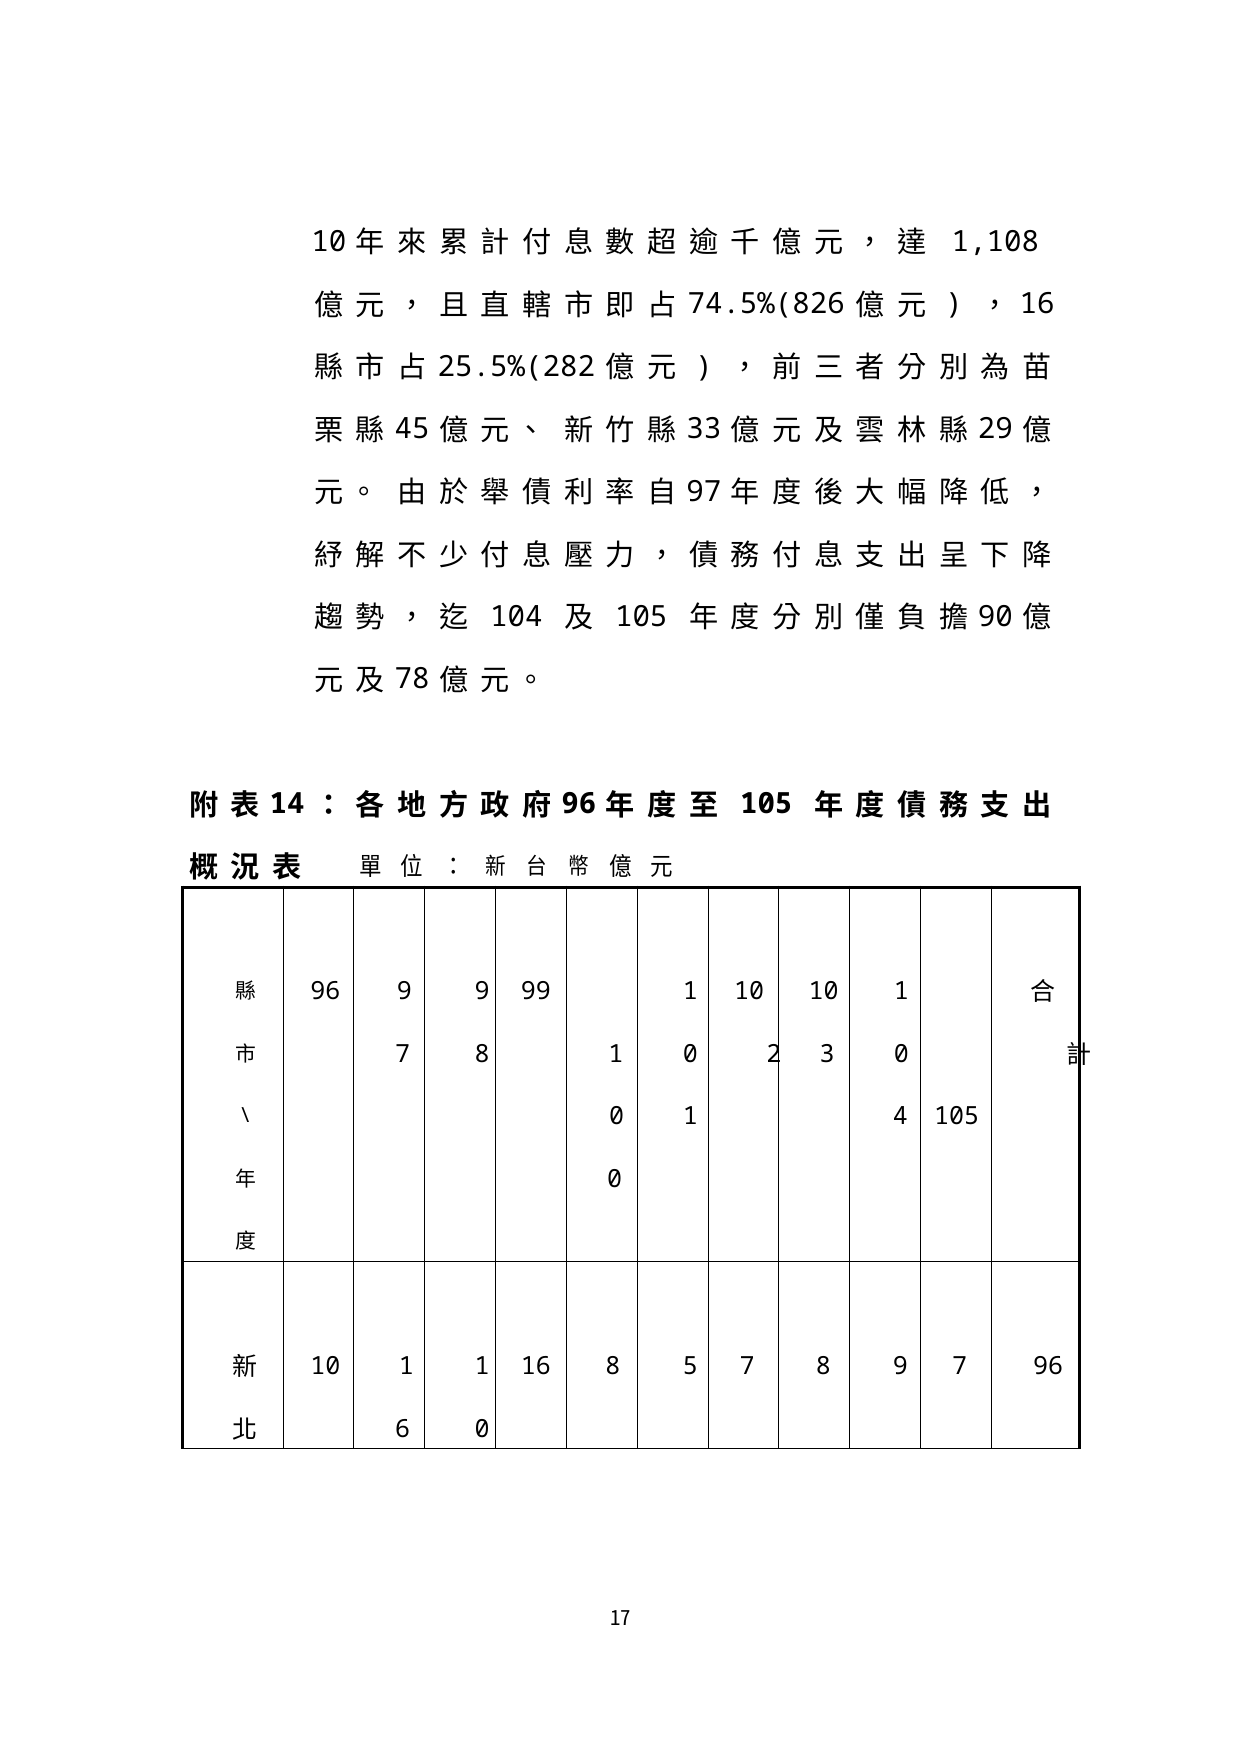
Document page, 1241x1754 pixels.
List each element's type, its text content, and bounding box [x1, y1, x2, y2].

table_cell 8 [567, 1262, 637, 1448]
text 附表14：各地方政府96年度至105年度債務支出概況表 單位：新台幣億元 [171, 761, 1058, 886]
table_cell 9 [850, 1262, 920, 1448]
table_cell 16 [496, 1262, 566, 1448]
table_header 102 [709, 889, 778, 1261]
table_cell 新北 [184, 1262, 283, 1448]
table_header 101 [638, 889, 708, 1261]
table_cell 5 [638, 1262, 708, 1448]
table_header 100 [567, 889, 637, 1261]
table_header 98 [425, 889, 495, 1261]
table_cell 10 [284, 1262, 353, 1448]
table_header 合計 [992, 889, 1078, 1261]
table_cell 7 [921, 1262, 991, 1448]
table_header 縣市\年度 [184, 889, 283, 1261]
table_cell 7 [709, 1262, 778, 1448]
table_header 96 [284, 889, 353, 1261]
table_cell 96 [992, 1262, 1078, 1448]
table_header 97 [354, 889, 424, 1261]
table_cell 8 [779, 1262, 849, 1448]
table_cell 10 [425, 1262, 495, 1448]
text 10年來累計付息數超逾千億元，達1,108億元，且直轄市即占74.5%(826億元)，16縣市占25.5%(282億元)，前三者分別為苗栗縣45億元、新竹縣33億元及雲林縣29億元。由於舉債利率自97年度後大幅降低，紓解不少付息壓力，債務付息支出呈下降趨勢，迄104及105年度分別僅負擔90億元及78億元。 [271, 198, 1058, 698]
table_header 103 [779, 889, 849, 1261]
table_header 105 [921, 889, 991, 1261]
table_cell 16 [354, 1262, 424, 1448]
table_header 104 [850, 889, 920, 1261]
table_header 99 [496, 889, 566, 1261]
